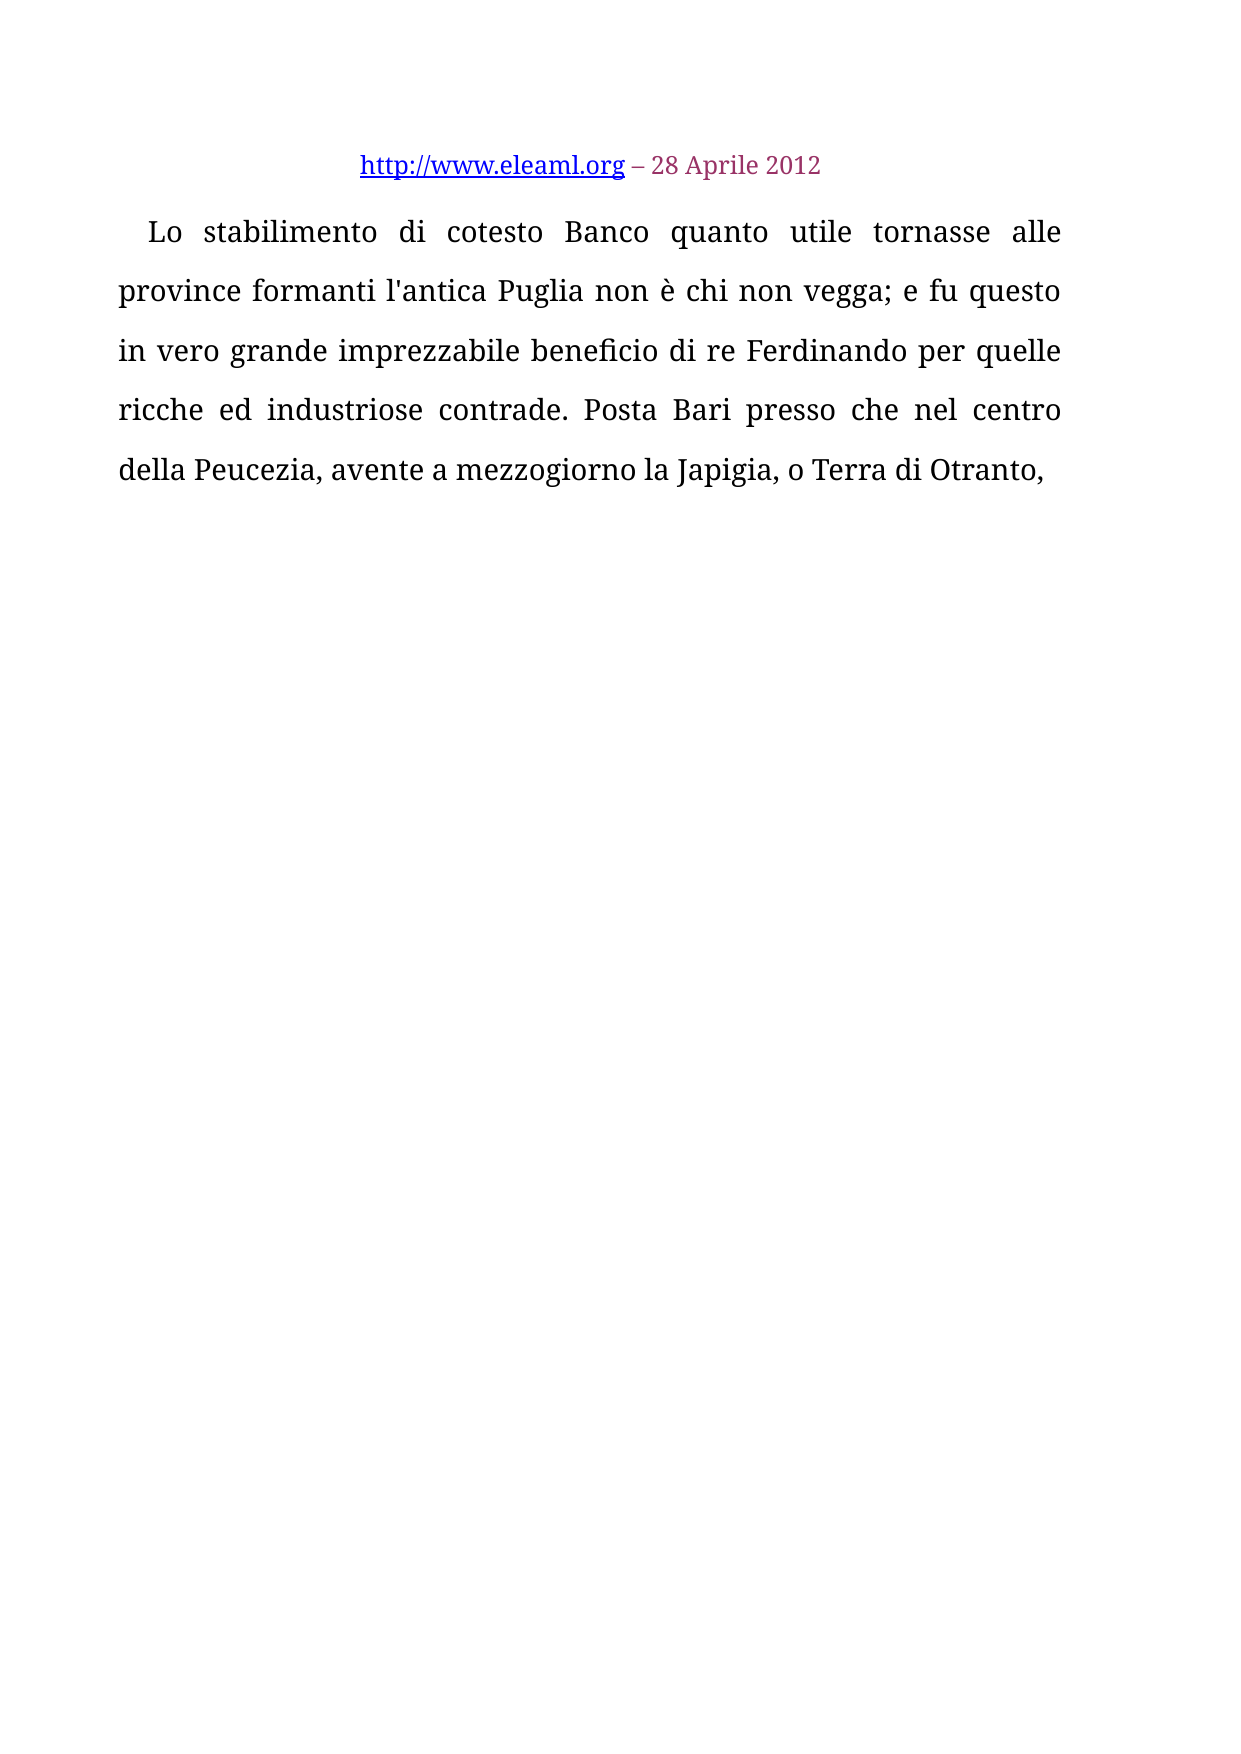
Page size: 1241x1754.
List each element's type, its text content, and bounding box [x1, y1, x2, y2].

text Lo stabilimento di cotesto Banco quanto utile tornasse alle province formanti l'antica Puglia non è chi non vegga; e fu questo in vero grande imprezzabile beneficio di re Ferdinando per quelle ricche ed industriose contrade. Posta Bari presso che nel centro della Peucezia, avente a mezzogiorno la Japigia, o Terra di Otranto, [118, 211, 1063, 489]
